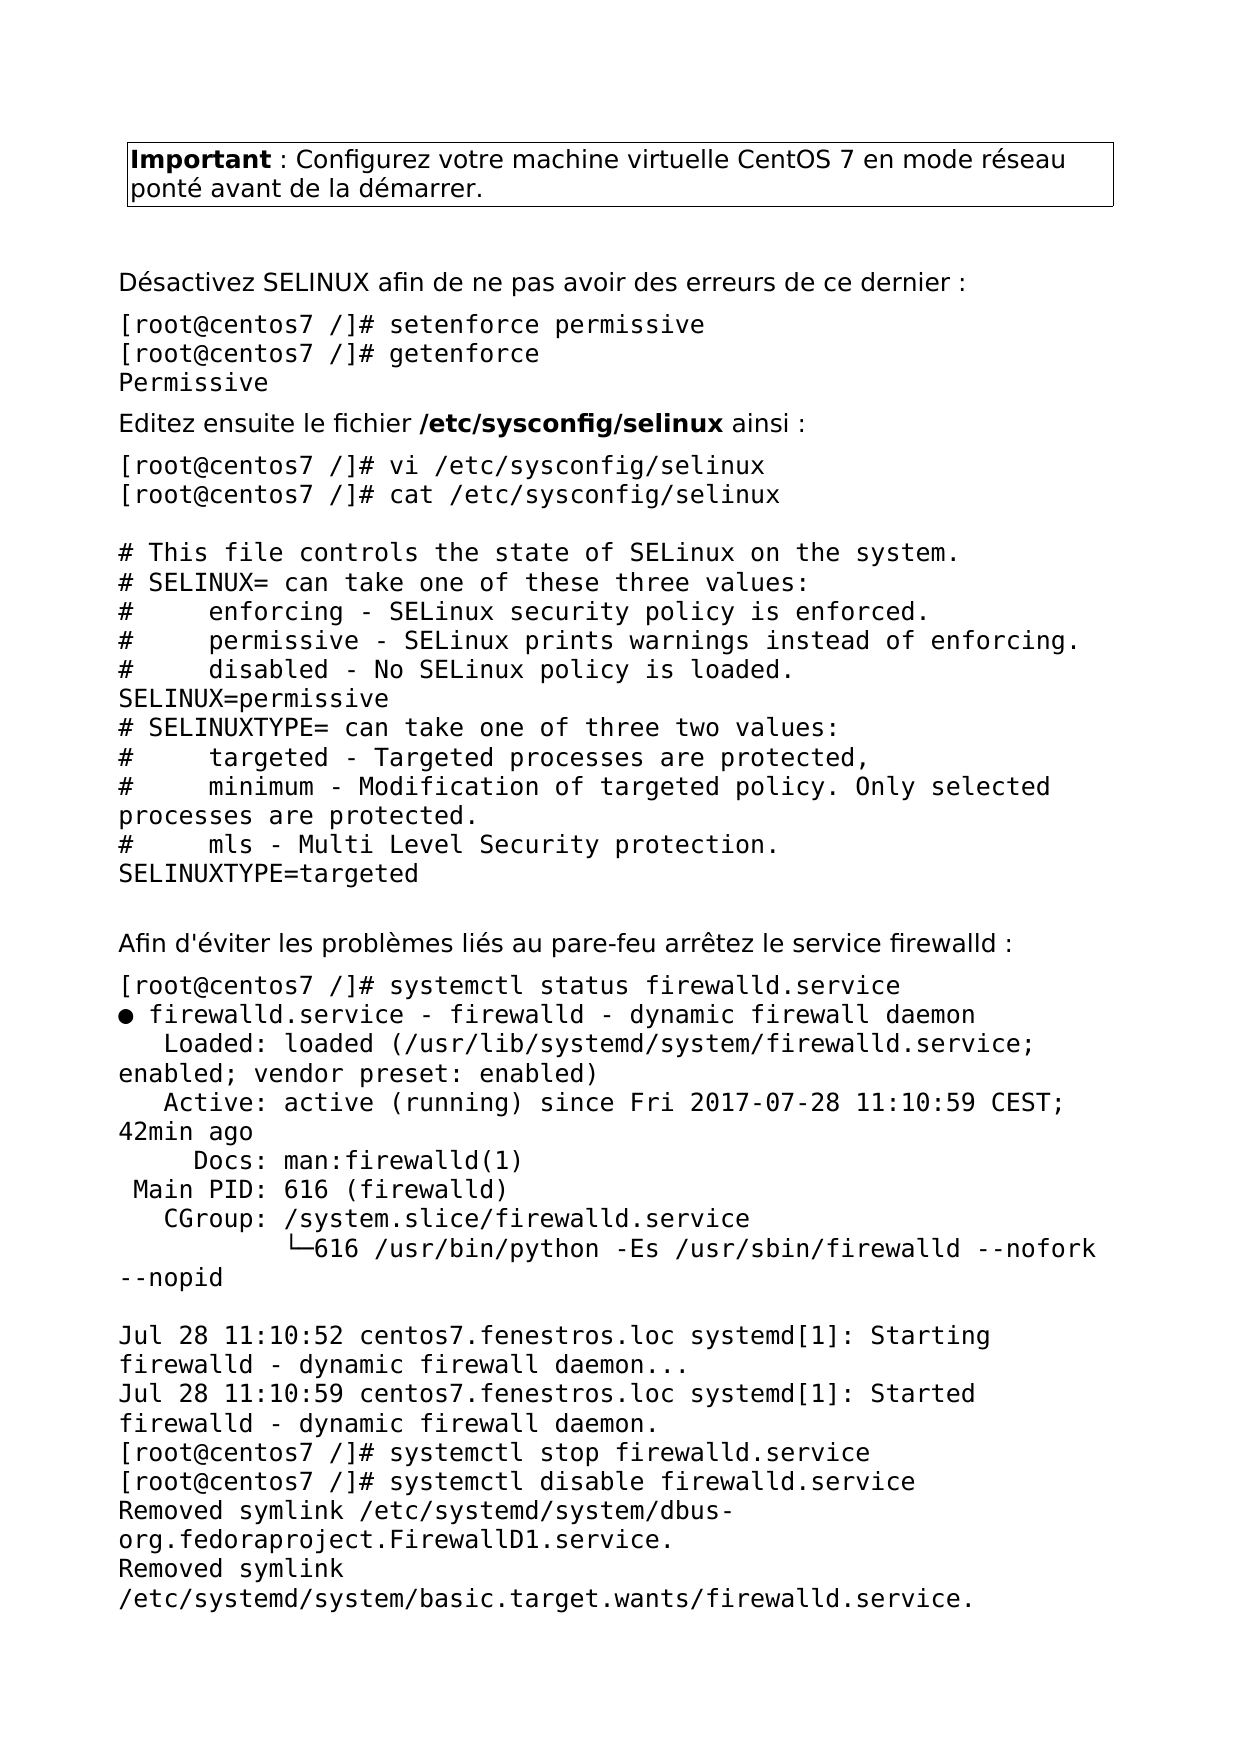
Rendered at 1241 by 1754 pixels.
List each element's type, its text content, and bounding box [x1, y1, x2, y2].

text [root@centos7 /]# vi /etc/sysconfig/selinux [root@centos7 /]# cat /etc/sysconfig/selinux # This file controls the state of SELinux on the system. # SELINUX= can take one of these three values: # enforcing - SELinux security policy is enforced. # permissive - SELinux prints warnings instead of enforcing. # disabled - No SELinux policy is loaded. SELINUX=permissive # SELINUXTYPE= can take one of three two values: # targeted - Targeted processes are protected, # minimum - Modification of targeted policy. Only selected processes are protected. # mls - Multi Level Security protection. SELINUXTYPE=targeted [118, 451, 1122, 918]
text Afin d'éviter les problèmes liés au pare-feu arrêtez le service firewalld : [118, 929, 1122, 959]
table_header Important : Configurez votre machine virtuelle CentOS 7 en mode réseau ponté avant de la démarrer. [128, 143, 1113, 206]
text Editez ensuite le fichier /etc/sysconfig/selinux ainsi : [118, 409, 1122, 439]
text [root@centos7 /]# systemctl status firewalld.service ● firewalld.service - firewalld - dynamic firewall daemon Loaded: loaded (/usr/lib/systemd/system/firewalld.service; enabled; vendor preset: enabled) Active: active (running) since Fri 2017-07-28 11:10:59 CEST; 42min ago Docs: man:firewalld(1) Main PID: 616 (firewalld) CGroup: /system.slice/firewalld.service └─616 /usr/bin/python -Es /usr/sbin/firewalld --nofork --nopid Jul 28 11:10:52 centos7.fenestros.loc systemd[1]: Starting firewalld - dynamic firewall daemon... Jul 28 11:10:59 centos7.fenestros.loc systemd[1]: Started firewalld - dynamic firewall daemon. [root@centos7 /]# systemctl stop firewalld.service [root@centos7 /]# systemctl disable firewalld.service Removed symlink /etc/systemd/system/dbus-org.fedoraproject.FirewallD1.service. Removed symlink /etc/systemd/system/basic.target.wants/firewalld.service. [118, 971, 1122, 1613]
text [root@centos7 /]# setenforce permissive [root@centos7 /]# getenforce Permissive [118, 310, 1122, 398]
text Désactivez SELINUX afin de ne pas avoir des erreurs de ce dernier : [118, 268, 1122, 298]
